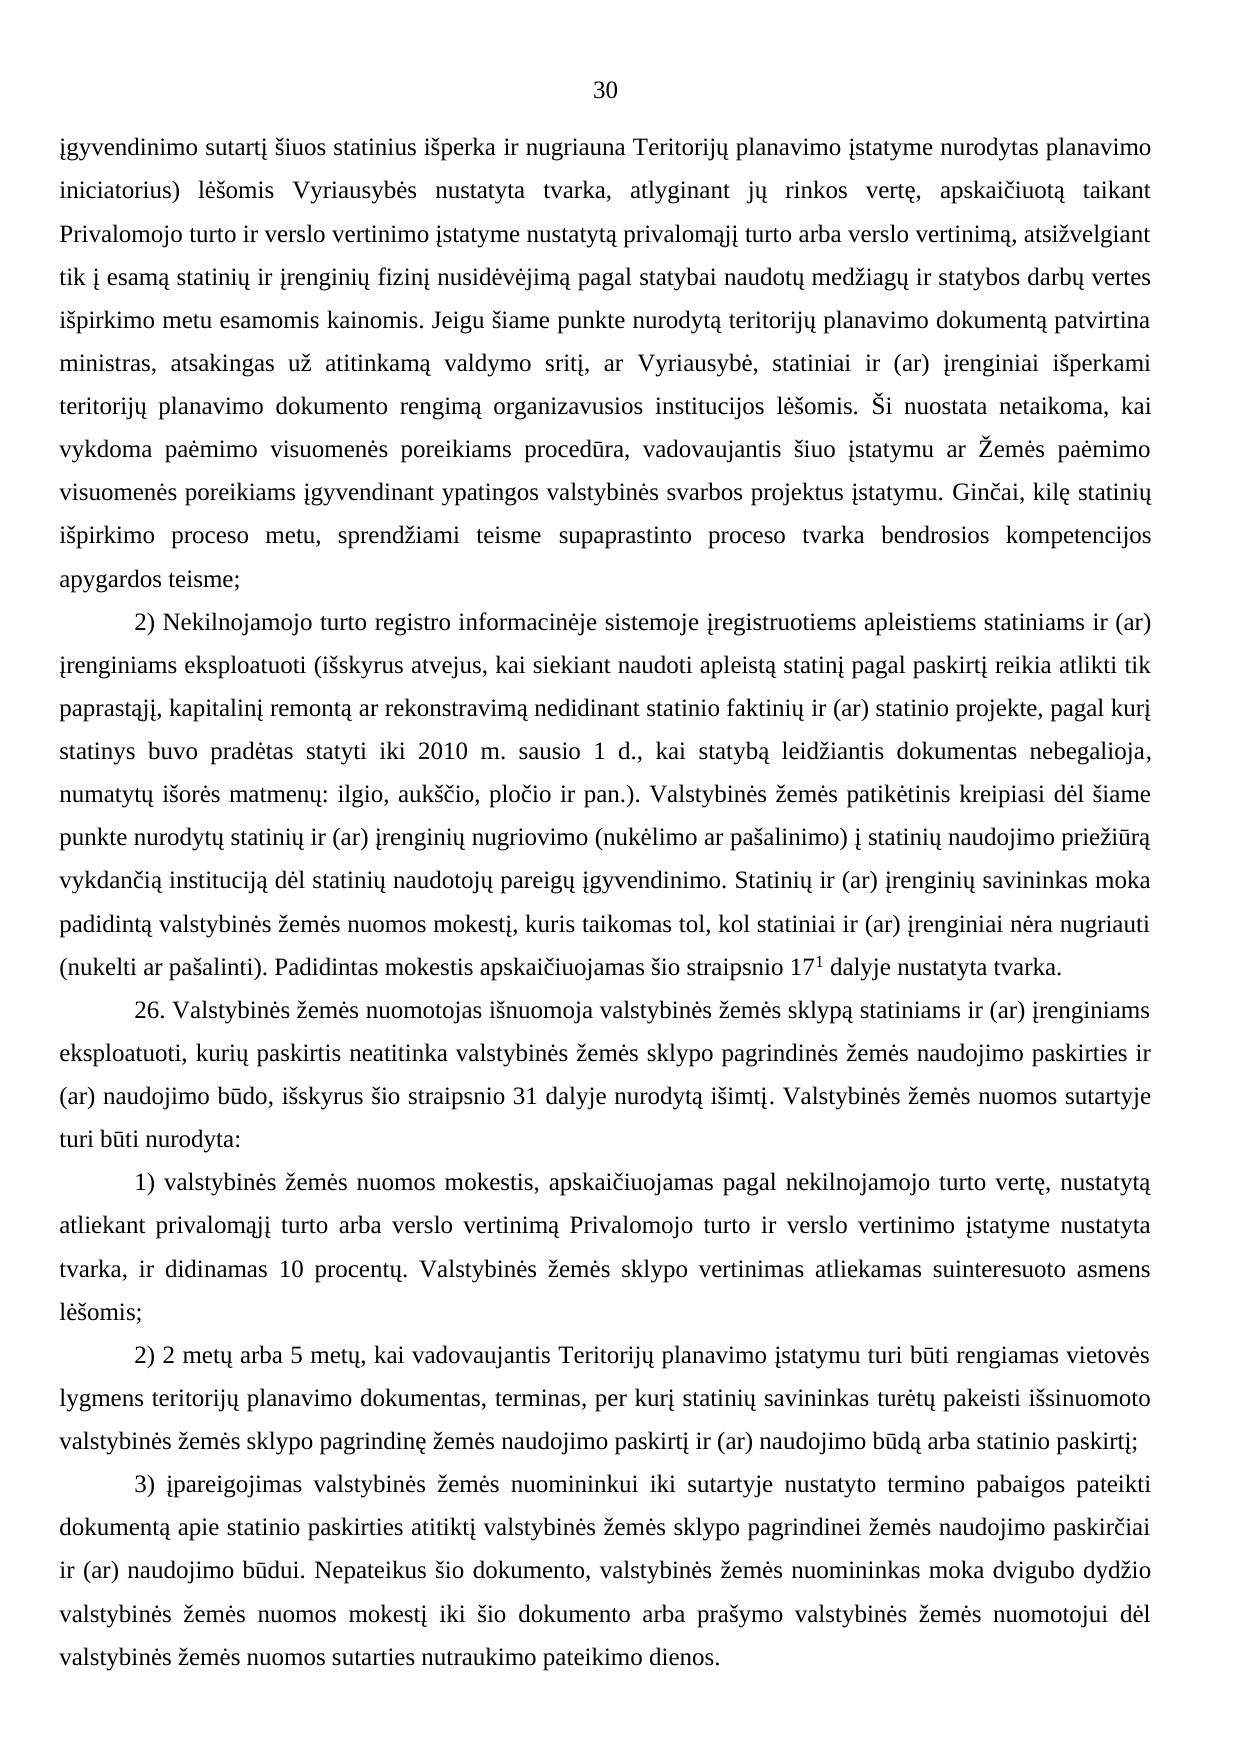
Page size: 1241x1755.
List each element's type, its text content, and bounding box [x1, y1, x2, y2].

text 2) 2 metų arba 5 metų, kai vadovaujantis Teritorijų planavimo įstatymu turi būti rengiamas vietovės lygmens teritorijų planavimo dokumentas, terminas, per kurį statinių savininkas turėtų pakeisti išsinuomoto valstybinės žemės sklypo pagrindinę žemės naudojimo paskirtį ir (ar) naudojimo būdą arba statinio paskirtį; [59, 1340, 1152, 1455]
text 1) valstybinės žemės nuomos mokestis, apskaičiuojamas pagal nekilnojamojo turto vertę, nustatytą atliekant privalomąjį turto arba verslo vertinimą Privalomojo turto ir verslo vertinimo įstatyme nustatyta tvarka, ir didinamas 10 procentų. Valstybinės žemės sklypo vertinimas atliekamas suinteresuoto asmens lėšomis; [59, 1167, 1152, 1326]
text 3) įpareigojimas valstybinės žemės nuomininkui iki sutartyje nustatyto termino pabaigos pateikti dokumentą apie statinio paskirties atitiktį valstybinės žemės sklypo pagrindinei žemės naudojimo paskirčiai ir (ar) naudojimo būdui. Nepateikus šio dokumento, valstybinės žemės nuomininkas moka dvigubo dydžio valstybinės žemės nuomos mokestį iki šio dokumento arba prašymo valstybinės žemės nuomotojui dėl valstybinės žemės nuomos sutarties nutraukimo pateikimo dienos. [59, 1469, 1152, 1671]
text 26. Valstybinės žemės nuomotojas išnuomoja valstybinės žemės sklypą statiniams ir (ar) įrenginiams eksploatuoti, kurių paskirtis neatitinka valstybinės žemės sklypo pagrindinės žemės naudojimo paskirties ir (ar) naudojimo būdo, išskyrus šio straipsnio 31 dalyje nurodytą išimtį. Valstybinės žemės nuomos sutartyje turi būti nurodyta: [59, 995, 1152, 1153]
text įgyvendinimo sutartį šiuos statinius išperka ir nugriauna Teritorijų planavimo įstatyme nurodytas planavimo iniciatorius) lėšomis Vyriausybės nustatyta tvarka, atlyginant jų rinkos vertę, apskaičiuotą taikant Privalomojo turto ir verslo vertinimo įstatyme nustatytą privalomąjį turto arba verslo vertinimą, atsižvelgiant tik į esamą statinių ir įrenginių fizinį nusidėvėjimą pagal statybai naudotų medžiagų ir statybos darbų vertes išpirkimo metu esamomis kainomis. Jeigu šiame punkte nurodytą teritorijų planavimo dokumentą patvirtina ministras, atsakingas už atitinkamą valdymo sritį, ar Vyriausybė, statiniai ir (ar) įrenginiai išperkami teritorijų planavimo dokumento rengimą organizavusios institucijos lėšomis. Ši nuostata netaikoma, kai vykdoma paėmimo visuomenės poreikiams procedūra, vadovaujantis šiuo įstatymu ar Žemės paėmimo visuomenės poreikiams įgyvendinant ypatingos valstybinės svarbos projektus įstatymu. Ginčai, kilę statinių išpirkimo proceso metu, sprendžiami teisme supaprastinto proceso tvarka bendrosios kompetencijos apygardos teisme; [59, 132, 1152, 592]
text 2) Nekilnojamojo turto registro informacinėje sistemoje įregistruotiems apleistiems statiniams ir (ar) įrenginiams eksploatuoti (išskyrus atvejus, kai siekiant naudoti apleistą statinį pagal paskirtį reikia atlikti tik paprastąjį, kapitalinį remontą ar rekonstravimą nedidinant statinio faktinių ir (ar) statinio projekte, pagal kurį statinys buvo pradėtas statyti iki 2010 m. sausio 1 d., kai statybą leidžiantis dokumentas nebegalioja, numatytų išorės matmenų: ilgio, aukščio, pločio ir pan.). Valstybinės žemės patikėtinis kreipiasi dėl šiame punkte nurodytų statinių ir (ar) įrenginių nugriovimo (nukėlimo ar pašalinimo) į statinių naudojimo priežiūrą vykdančią instituciją dėl statinių naudotojų pareigų įgyvendinimo. Statinių ir (ar) įrenginių savininkas moka padidintą valstybinės žemės nuomos mokestį, kuris taikomas tol, kol statiniai ir (ar) įrenginiai nėra nugriauti (nukelti ar pašalinti). Padidintas mokestis apskaičiuojamas šio straipsnio 171 dalyje nustatyta tvarka. [59, 607, 1152, 981]
